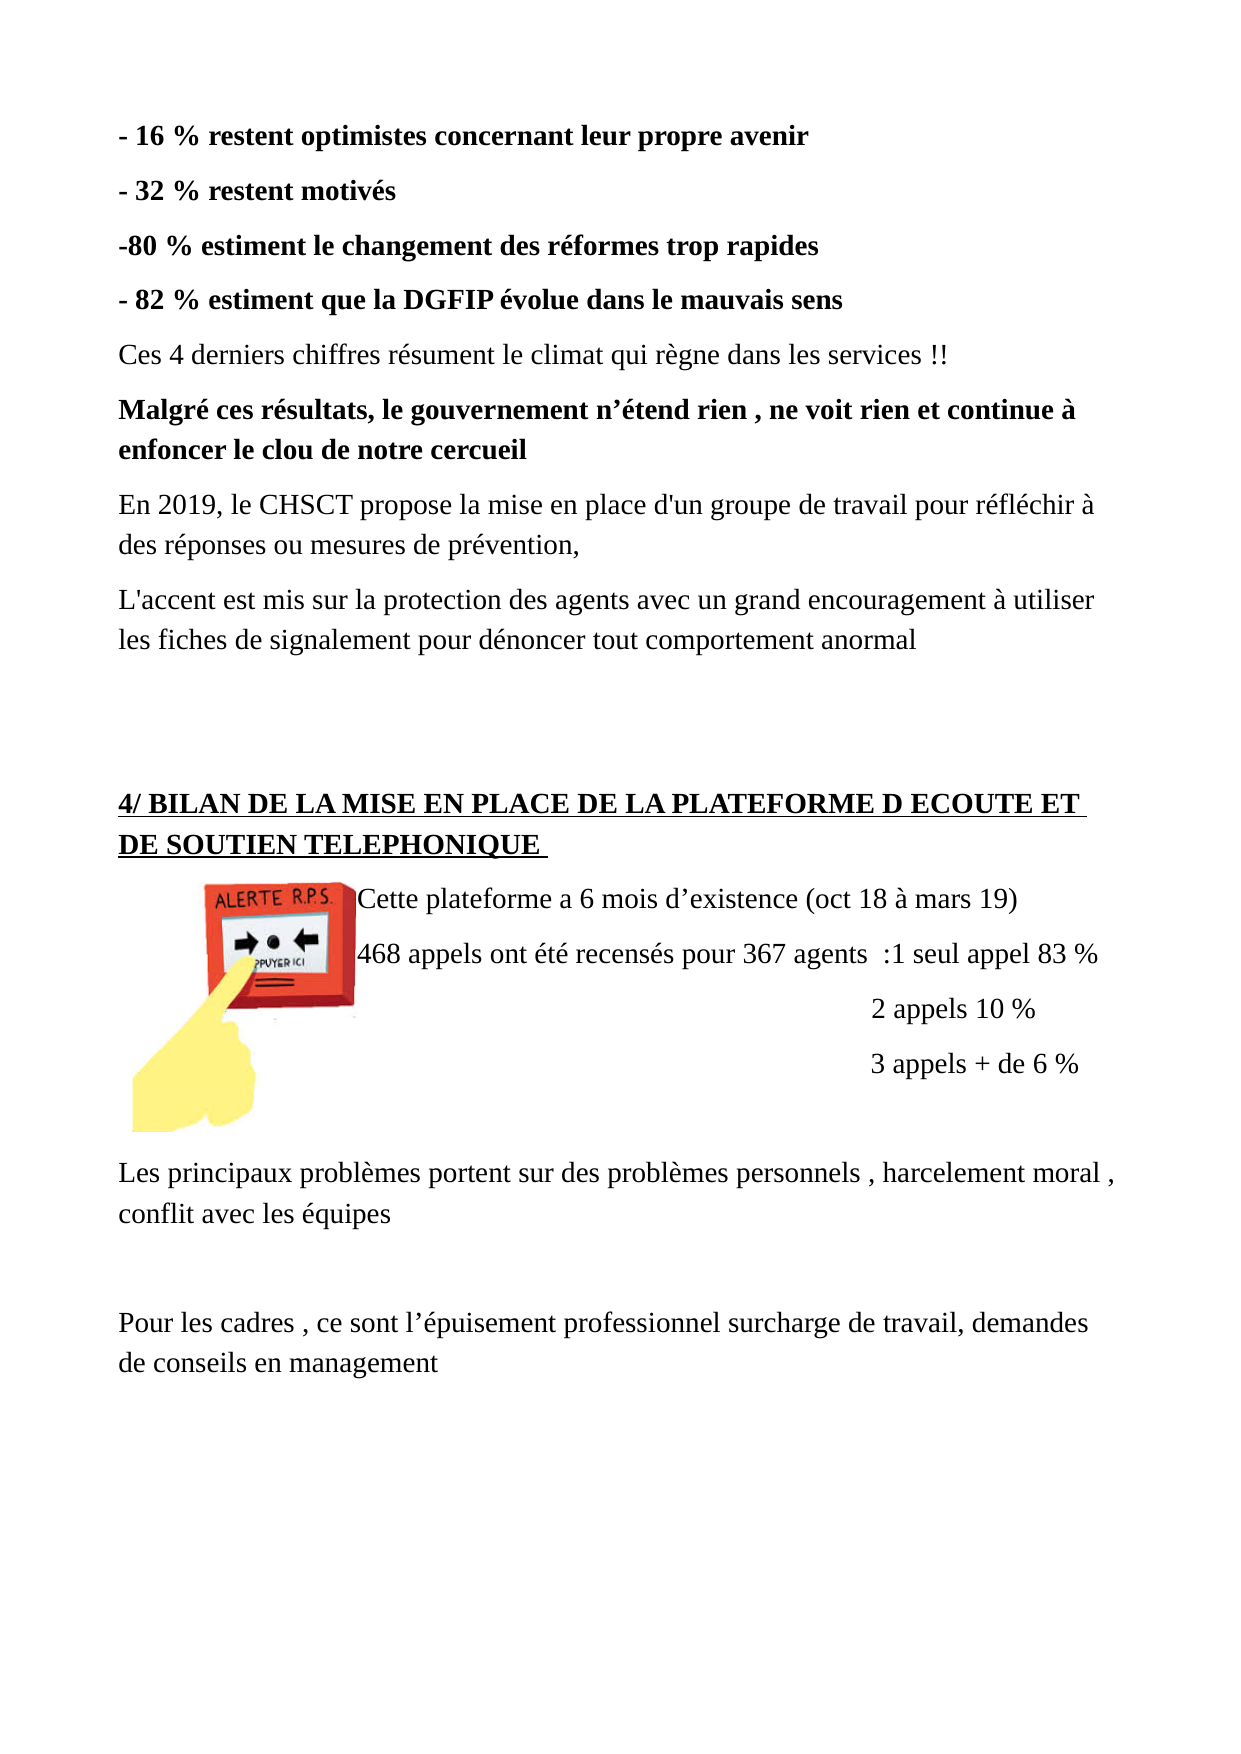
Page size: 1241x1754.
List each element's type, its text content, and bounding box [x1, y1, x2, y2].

picture [132, 873, 357, 1132]
text - 32 % restent motivés [118, 173, 1122, 206]
text [118, 1046, 132, 1079]
text Malgré ces résultats, le gouvernement n’étend rien , ne voit rien et continue à enfoncer le clou de notre cercueil [118, 392, 1122, 466]
text 468 appels ont été recensés pour 367 agents :1 seul appel 83 % [357, 936, 1122, 970]
text L'accent est mis sur la protection des agents avec un grand encouragement à utiliser les fiches de signalement pour dénoncer tout comportement anormal [118, 582, 1122, 656]
text Cette plateforme a 6 mois d’existence (oct 18 à mars 19) [357, 882, 1122, 915]
text 4/ BILAN DE LA MISE EN PLACE DE LA PLATEFORME D ECOUTE ET DE SOUTIEN TELEPHONIQUE [118, 787, 1122, 860]
text -80 % estiment le changement des réformes trop rapides [118, 228, 1122, 261]
text - 82 % estiment que la DGFIP évolue dans le mauvais sens [118, 282, 1122, 316]
text Ces 4 derniers chiffres résument le climat qui règne dans les services !! [118, 337, 1122, 371]
text 3 appels + de 6 % [357, 1046, 1122, 1079]
text En 2019, le CHSCT propose la mise en place d'un groupe de travail pour réfléchir à des réponses ou mesures de prévention, [118, 487, 1122, 561]
text Pour les cadres , ce sont l’épuisement professionnel surcharge de travail, demandes de conseils en management [118, 1305, 1122, 1379]
text Les principaux problèmes portent sur des problèmes personnels , harcelement moral , conflit avec les équipes [118, 1156, 1122, 1229]
text 2 appels 10 % [357, 991, 1122, 1025]
text - 16 % restent optimistes concernant leur propre avenir [118, 118, 1122, 152]
text [118, 991, 132, 1025]
